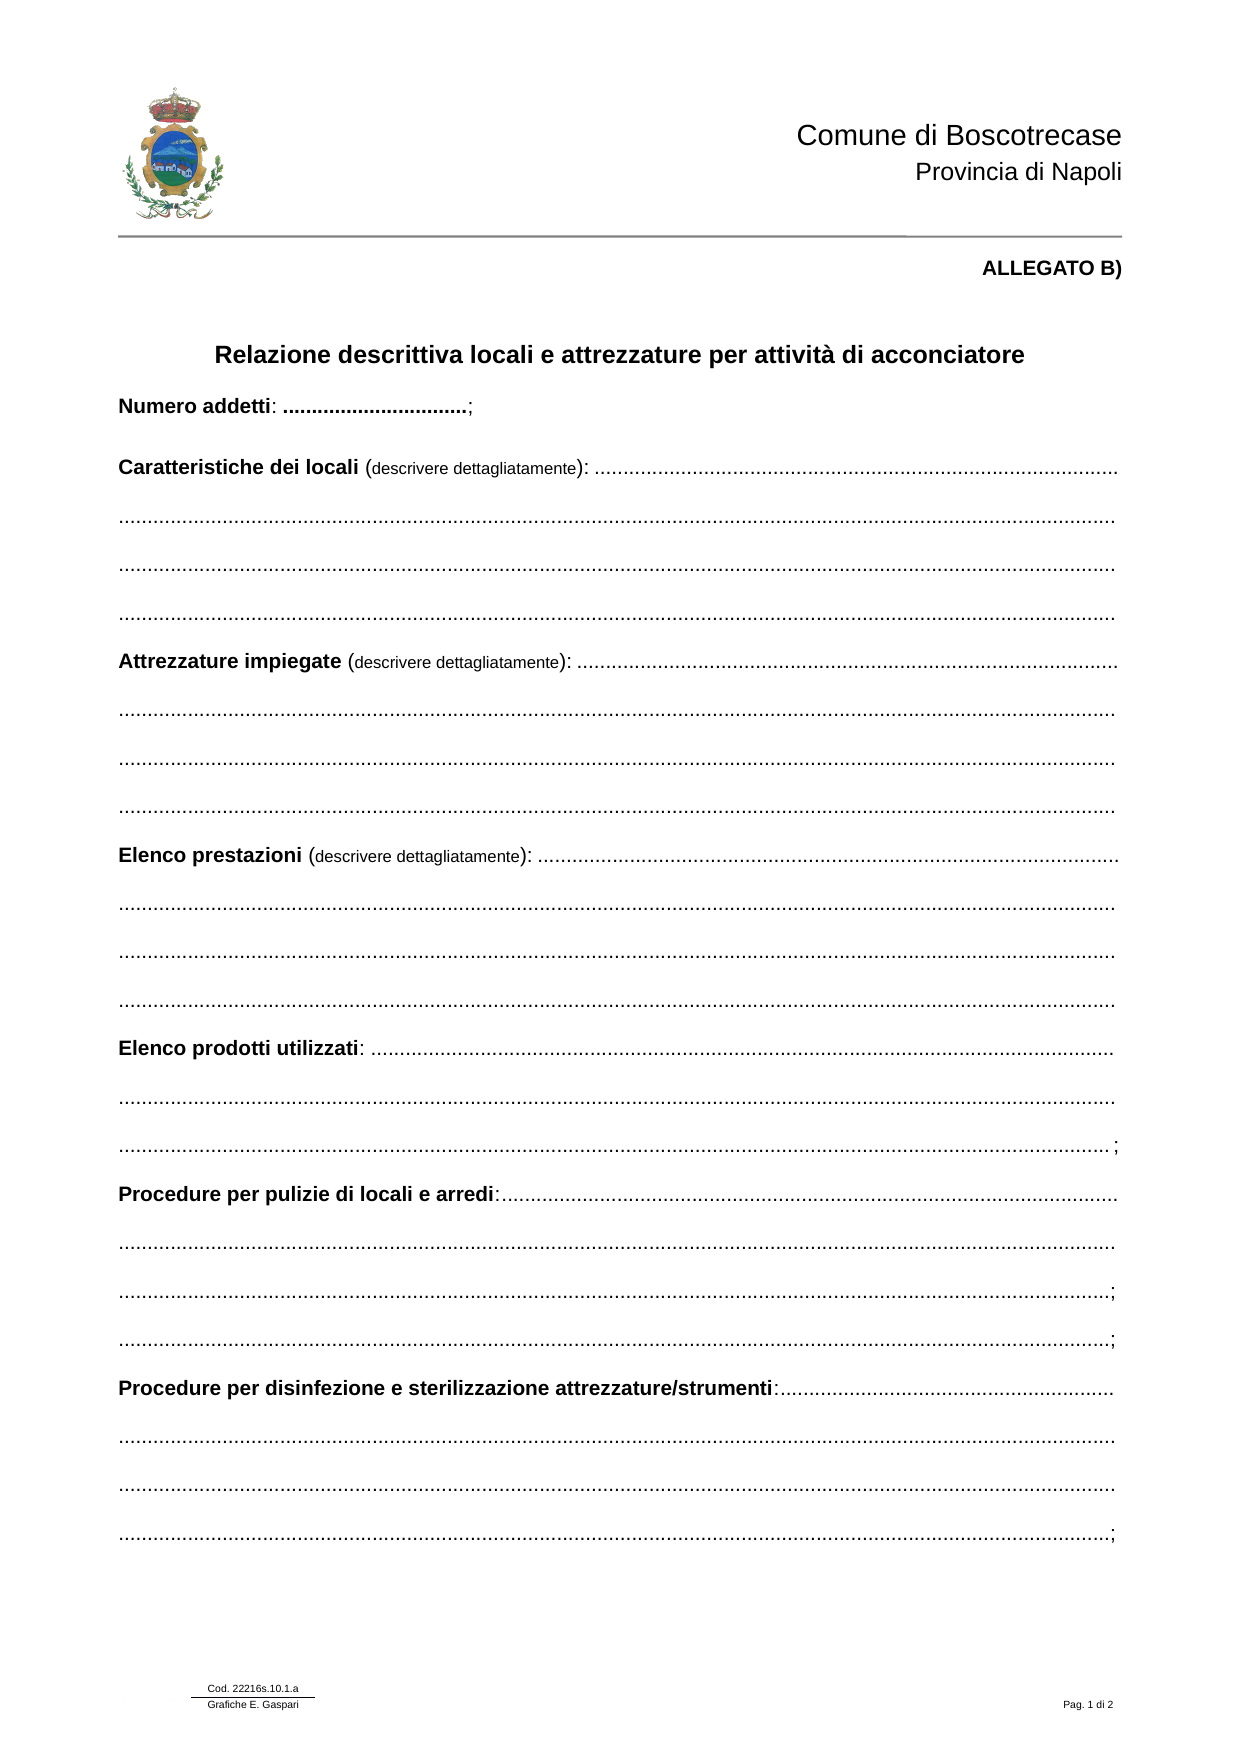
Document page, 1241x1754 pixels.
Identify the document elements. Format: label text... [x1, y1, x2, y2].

text Nell'elenco degli allegati [242, 292, 602, 315]
text Numero addetti: ................................; [118, 394, 1122, 418]
text Provincia di Napoli [224, 157, 1122, 185]
text ............................................................................................................................................................................. [118, 697, 1122, 721]
text ............................................................................................................................................................................. [118, 988, 1122, 1012]
text ............................................................................................................................................................................. [118, 503, 1122, 527]
text ............................................................................................................................................................................. [118, 939, 1122, 963]
picture [122, 87, 224, 219]
text ............................................................................................................................................................................; [118, 1278, 1122, 1302]
text ............................................................................................................................................................................. [118, 1230, 1122, 1254]
text Elenco prestazioni (descrivere dettagliatamente): ..................................................................................................... [118, 842, 1122, 866]
text ............................................................................................................................................................................ ; [118, 1133, 1122, 1157]
text ALLEGATO B) [118, 256, 1122, 280]
text Comune di Boscotrecase [224, 118, 1122, 152]
text ............................................................................................................................................................................; [118, 1327, 1122, 1351]
text Elenco prodotti utilizzati: ................................................................................................................................. [118, 1036, 1122, 1060]
text Caratteristiche dei locali (descrivere dettagliatamente): ........................................................................................... [118, 455, 1122, 479]
text ............................................................................................................................................................................; [118, 1521, 1122, 1544]
text Procedure per disinfezione e sterilizzazione attrezzature/strumenti: .......................................................... [118, 1375, 1122, 1399]
text ............................................................................................................................................................................. [118, 891, 1122, 915]
text Attrezzature impiegate (descrivere dettagliatamente): .............................................................................................. [118, 649, 1122, 673]
text ............................................................................................................................................................................. [118, 552, 1122, 576]
text Procedure per pulizie di locali e arredi: ........................................................................................................... [118, 1182, 1122, 1206]
text ............................................................................................................................................................................. [118, 1424, 1122, 1448]
subtitle Relazione descrittiva locali e attrezzature per attività di acconciatore [118, 340, 1122, 369]
text ............................................................................................................................................................................. [118, 1085, 1122, 1109]
text ............................................................................................................................................................................. [118, 600, 1122, 624]
text ............................................................................................................................................................................. [118, 746, 1122, 769]
text ............................................................................................................................................................................. [118, 1472, 1122, 1496]
text ............................................................................................................................................................................. [118, 794, 1122, 818]
